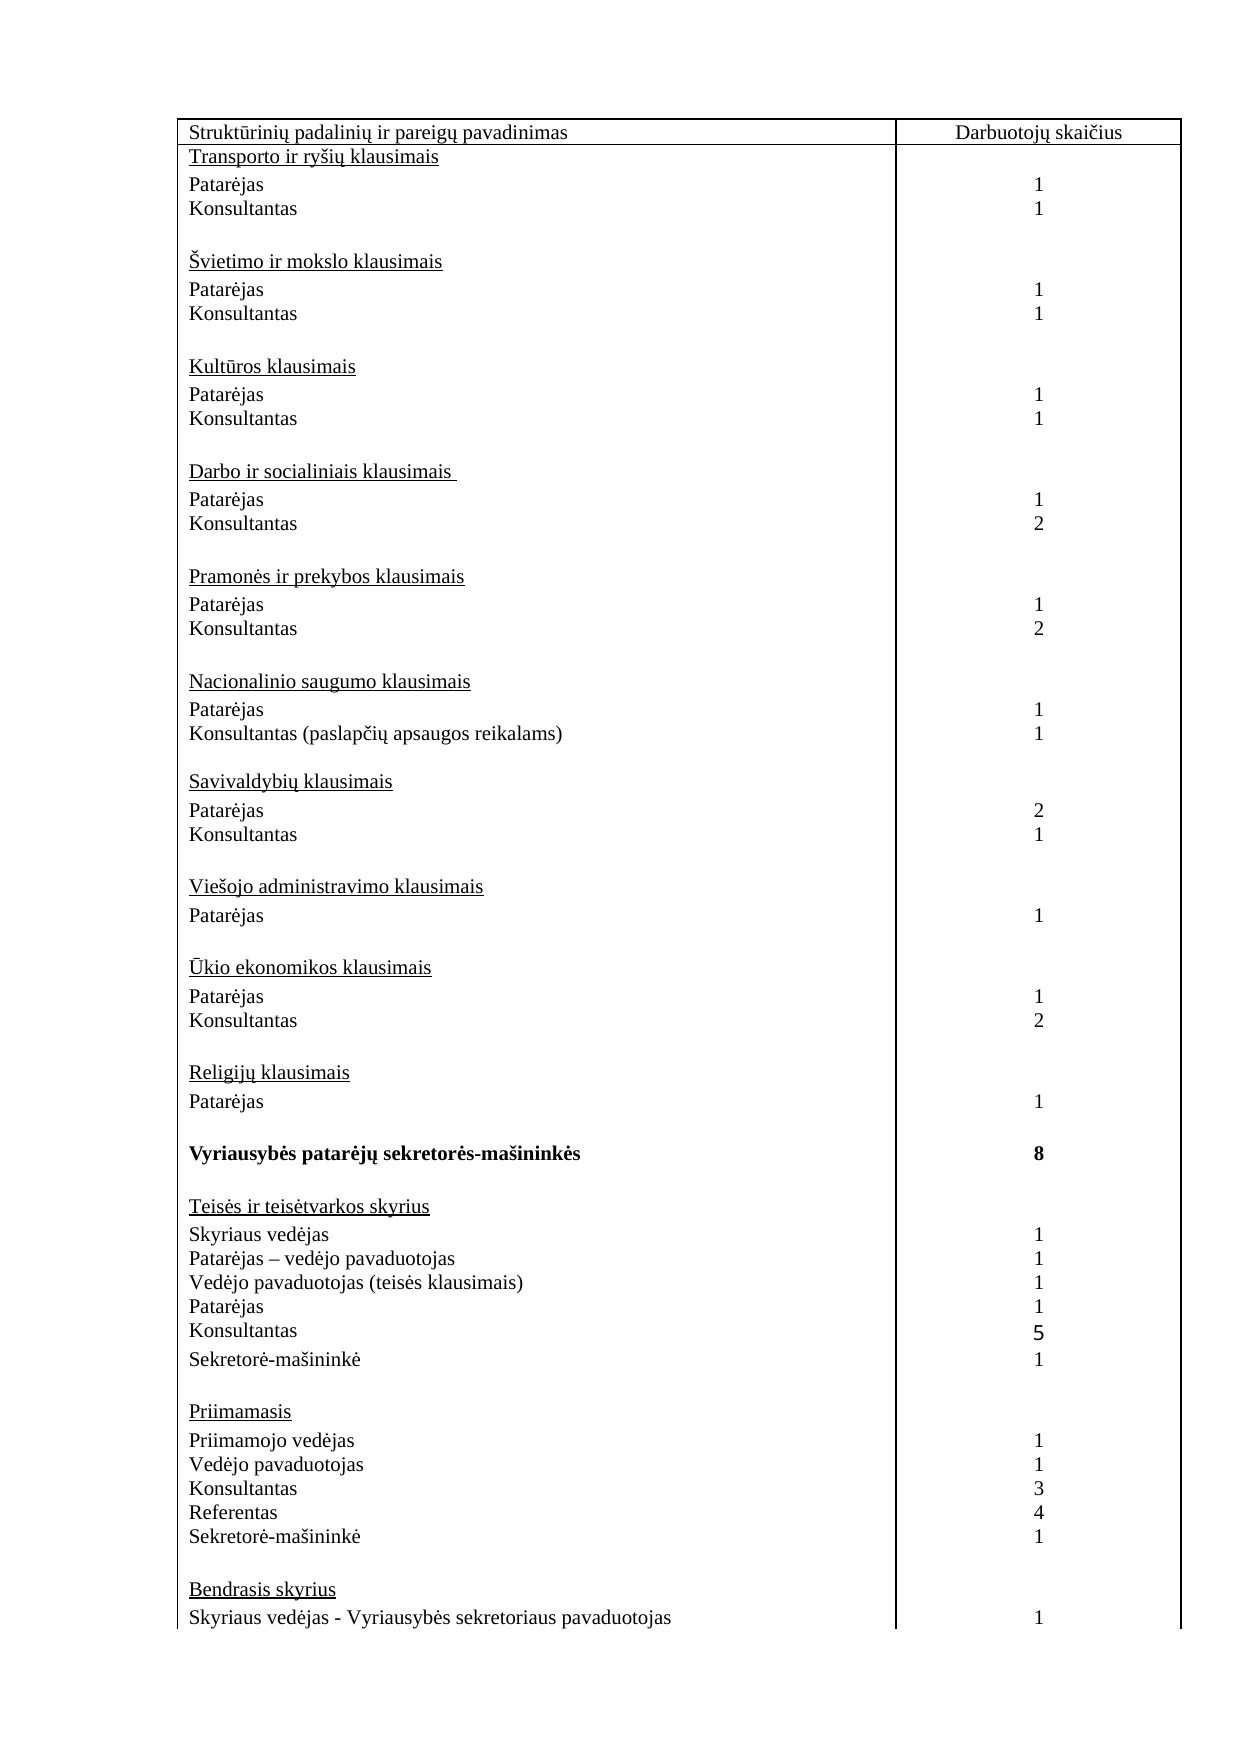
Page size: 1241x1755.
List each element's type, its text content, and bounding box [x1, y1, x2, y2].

table_cell [897, 459, 1180, 487]
table_cell [897, 1060, 1180, 1089]
table_cell Transporto ir ryšių klausimais [178, 145, 895, 172]
table_cell [897, 1399, 1180, 1428]
table_cell [897, 1548, 1180, 1576]
table_cell [897, 325, 1180, 354]
table_cell [897, 640, 1180, 669]
table_cell [897, 249, 1180, 277]
table_cell Konsultantas [178, 616, 895, 640]
table_cell Skyriaus vedėjas [178, 1222, 895, 1246]
table_cell 1 [897, 822, 1180, 846]
table_cell Patarėjas [178, 697, 895, 721]
table_cell [178, 1548, 895, 1576]
table_cell [897, 1194, 1180, 1222]
table_cell Patarėjas [178, 277, 895, 301]
table_cell [897, 1165, 1180, 1194]
table_cell Sekretorė-mašininkė [178, 1347, 895, 1371]
table_cell Patarėjas [178, 382, 895, 406]
table_cell 1 [897, 277, 1180, 301]
table_cell Konsultantas [178, 1476, 895, 1500]
table_cell Patarėjas [178, 798, 895, 822]
table_cell [897, 769, 1180, 798]
table_cell [897, 927, 1180, 955]
table_cell Patarėjas [178, 487, 895, 511]
table_cell 1 [897, 721, 1180, 745]
table_cell Konsultantas [178, 301, 895, 325]
table_cell [897, 430, 1180, 459]
table_cell Patarėjas [178, 172, 895, 196]
table_cell 1 [897, 1524, 1180, 1548]
table_cell Religijų klausimais [178, 1060, 895, 1089]
table_cell [178, 430, 895, 459]
table_cell 1 [897, 1452, 1180, 1476]
table_cell 3 [897, 1476, 1180, 1500]
table_cell Konsultantas [178, 1318, 895, 1347]
table_cell [897, 145, 1180, 172]
table_cell [897, 1032, 1180, 1060]
table_cell Skyriaus vedėjas - Vyriausybės sekretoriaus pavaduotojas [178, 1605, 895, 1629]
table_cell 5 [897, 1318, 1180, 1347]
table_cell Konsultantas [178, 511, 895, 535]
table_cell 1 [897, 382, 1180, 406]
table_cell [178, 846, 895, 874]
table_cell [178, 640, 895, 669]
table_cell Priimamasis [178, 1399, 895, 1428]
table_cell 1 [897, 697, 1180, 721]
table_cell 1 [897, 301, 1180, 325]
table_cell Sekretorė-mašininkė [178, 1524, 895, 1548]
table_cell Teisės ir teisėtvarkos skyrius [178, 1194, 895, 1222]
table_cell 2 [897, 798, 1180, 822]
table_header Darbuotojų skaičius [897, 120, 1180, 144]
table_cell Bendrasis skyrius [178, 1576, 895, 1605]
table_cell [178, 535, 895, 564]
table_cell Švietimo ir mokslo klausimais [178, 249, 895, 277]
table_cell 1 [897, 1347, 1180, 1371]
table_cell Savivaldybių klausimais [178, 769, 895, 798]
table_cell 1 [897, 1428, 1180, 1452]
table_cell 1 [897, 592, 1180, 616]
table_cell [897, 955, 1180, 984]
table_cell 1 [897, 984, 1180, 1008]
table_cell [897, 846, 1180, 874]
table_cell 1 [897, 487, 1180, 511]
table_cell [178, 1032, 895, 1060]
table_cell Patarėjas [178, 1089, 895, 1113]
table_cell Referentas [178, 1500, 895, 1524]
table_cell [178, 1165, 895, 1194]
table_cell 2 [897, 511, 1180, 535]
table_cell Vedėjo pavaduotojas [178, 1452, 895, 1476]
table_cell Darbo ir socialiniais klausimais [178, 459, 895, 487]
table_cell [897, 1576, 1180, 1605]
table_cell Patarėjas [178, 984, 895, 1008]
table_cell Patarėjas – vedėjo pavaduotojas [178, 1246, 895, 1270]
table_cell 1 [897, 406, 1180, 430]
table_cell Nacionalinio saugumo klausimais [178, 669, 895, 697]
table_cell [897, 535, 1180, 564]
table_cell 1 [897, 903, 1180, 927]
table_cell 1 [897, 1270, 1180, 1294]
table_cell [897, 745, 1180, 769]
table_cell [897, 1113, 1180, 1141]
table_cell 1 [897, 1246, 1180, 1270]
table_cell 1 [897, 1089, 1180, 1113]
table_cell 2 [897, 616, 1180, 640]
table_cell Pramonės ir prekybos klausimais [178, 564, 895, 592]
table_cell Priimamojo vedėjas [178, 1428, 895, 1452]
table_cell Patarėjas [178, 592, 895, 616]
table_cell 1 [897, 1605, 1180, 1629]
table_cell Patarėjas [178, 1294, 895, 1318]
table_cell [178, 745, 895, 769]
table_cell [178, 325, 895, 354]
table_cell [178, 220, 895, 249]
table_cell 4 [897, 1500, 1180, 1524]
table_cell Konsultantas [178, 1008, 895, 1032]
table_cell Konsultantas (paslapčių apsaugos reikalams) [178, 721, 895, 745]
table_cell [897, 354, 1180, 382]
table_cell Konsultantas [178, 406, 895, 430]
table_cell 1 [897, 172, 1180, 196]
table_cell Kultūros klausimais [178, 354, 895, 382]
table_cell 1 [897, 196, 1180, 220]
table_cell 2 [897, 1008, 1180, 1032]
table_cell Patarėjas [178, 903, 895, 927]
table_cell Ūkio ekonomikos klausimais [178, 955, 895, 984]
table_cell Konsultantas [178, 822, 895, 846]
table_cell [178, 1113, 895, 1141]
table_cell Konsultantas [178, 196, 895, 220]
table_cell [178, 1371, 895, 1399]
table_cell Vedėjo pavaduotojas (teisės klausimais) [178, 1270, 895, 1294]
table_cell 1 [897, 1294, 1180, 1318]
table_cell [897, 1371, 1180, 1399]
table_header Struktūrinių padalinių ir pareigų pavadinimas [178, 120, 895, 144]
table_cell [897, 874, 1180, 903]
table_cell Viešojo administravimo klausimais [178, 874, 895, 903]
table_cell Vyriausybės patarėjų sekretorės-mašininkės [178, 1141, 895, 1165]
table_cell [897, 564, 1180, 592]
table_cell [897, 669, 1180, 697]
table_cell [897, 220, 1180, 249]
table_cell 8 [897, 1141, 1180, 1165]
table_cell [178, 927, 895, 955]
table_cell 1 [897, 1222, 1180, 1246]
